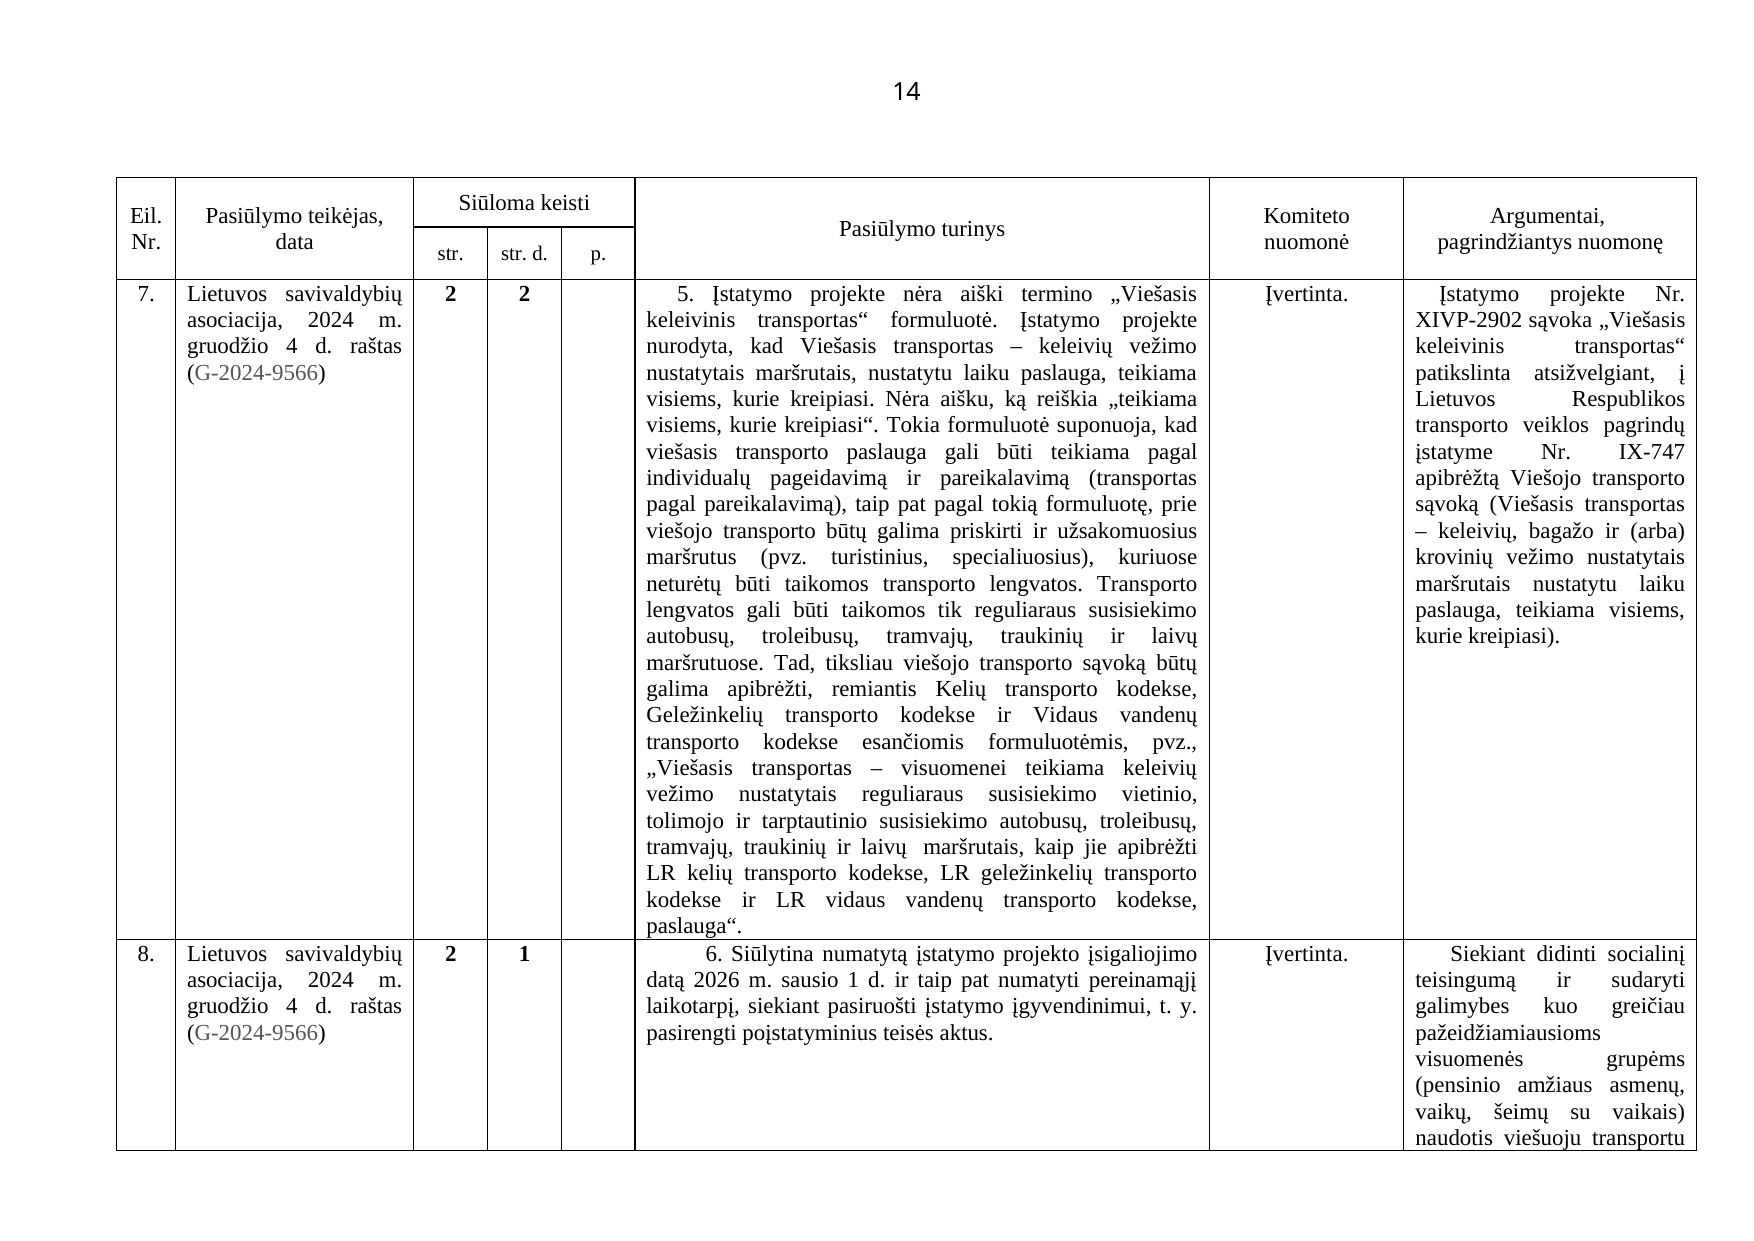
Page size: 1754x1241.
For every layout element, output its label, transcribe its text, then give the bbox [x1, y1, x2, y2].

table_cell Įvertinta. [1210, 940, 1403, 1150]
table_header Argumentai, pagrindžiantys nuomonę [1404, 178, 1696, 279]
table_cell [562, 280, 634, 938]
table_header Siūloma keisti [414, 178, 634, 226]
table_header Komiteto nuomonė [1210, 178, 1403, 279]
table_header Pasiūlymo teikėjas, data [176, 178, 413, 279]
table_cell 8. [117, 940, 175, 1150]
table_cell 2 [414, 280, 487, 938]
table_cell Lietuvos savivaldybių asociacija, 2024 m. gruodžio 4 d. raštas (G-2024-9566) [176, 280, 413, 938]
table_header Pasiūlymo turinys [636, 178, 1209, 279]
table_cell str. [414, 228, 487, 279]
table_cell 1 [488, 940, 561, 1150]
table_cell Įvertinta. [1210, 280, 1403, 938]
table_cell [562, 940, 634, 1150]
table_cell p. [562, 228, 634, 279]
table_cell 2 [488, 280, 561, 938]
table_cell 6. Siūlytina numatytą įstatymo projekto įsigaliojimo datą 2026 m. sausio 1 d. ir taip pat numatyti pereinamąjį laikotarpį, siekiant pasiruošti įstatymo įgyvendinimui, t. y. pasirengti poįstatyminius teisės aktus. [636, 940, 1209, 1150]
table_header Eil. Nr. [117, 178, 175, 279]
table_cell str. d. [488, 228, 561, 279]
table_cell Siekiant didinti socialinį teisingumą ir sudaryti galimybes kuo greičiau pažeidžiamiausioms visuomenės grupėms (pensinio amžiaus asmenų, vaikų, šeimų su vaikais) naudotis viešuoju transportu [1404, 940, 1696, 1150]
table_cell 7. [117, 280, 175, 938]
table_cell Lietuvos savivaldybių asociacija, 2024 m. gruodžio 4 d. raštas (G-2024-9566) [176, 940, 413, 1150]
table_cell 5. Įstatymo projekte nėra aiški termino „Viešasis keleivinis transportas“ formuluotė. Įstatymo projekte nurodyta, kad Viešasis transportas – keleivių vežimo nustatytais maršrutais, nustatytu laiku paslauga, teikiama visiems, kurie kreipiasi. Nėra aišku, ką reiškia „teikiama visiems, kurie kreipiasi“. Tokia formuluotė suponuoja, kad viešasis transporto paslauga gali būti teikiama pagal individualų pageidavimą ir pareikalavimą (transportas pagal pareikalavimą), taip pat pagal tokią formuluotę, prie viešojo transporto būtų galima priskirti ir užsakomuosius maršrutus (pvz. turistinius, specialiuosius), kuriuose neturėtų būti taikomos transporto lengvatos. Transporto lengvatos gali būti taikomos tik reguliaraus susisiekimo autobusų, troleibusų, tramvajų, traukinių ir laivų maršrutuose. Tad, tiksliau viešojo transporto sąvoką būtų galima apibrėžti, remiantis Kelių transporto kodekse, Geležinkelių transporto kodekse ir Vidaus vandenų transporto kodekse esančiomis formuluotėmis, pvz., „Viešasis transportas – visuomenei teikiama keleivių vežimo nustatytais reguliaraus susisiekimo vietinio, tolimojo ir tarptautinio susisiekimo autobusų, troleibusų, tramvajų, traukinių ir laivų maršrutais, kaip jie apibrėžti LR kelių transporto kodekse, LR geležinkelių transporto kodekse ir LR vidaus vandenų transporto kodekse, paslauga“. [636, 280, 1209, 938]
table_cell 2 [414, 940, 487, 1150]
table_cell Įstatymo projekte Nr. XIVP-2902 sąvoka „Viešasis keleivinis transportas“ patikslinta atsižvelgiant, į Lietuvos Respublikos transporto veiklos pagrindų įstatyme Nr. IX-747 apibrėžtą Viešojo transporto sąvoką (Viešasis transportas – keleivių, bagažo ir (arba) krovinių vežimo nustatytais maršrutais nustatytu laiku paslauga, teikiama visiems, kurie kreipiasi). [1404, 280, 1696, 938]
